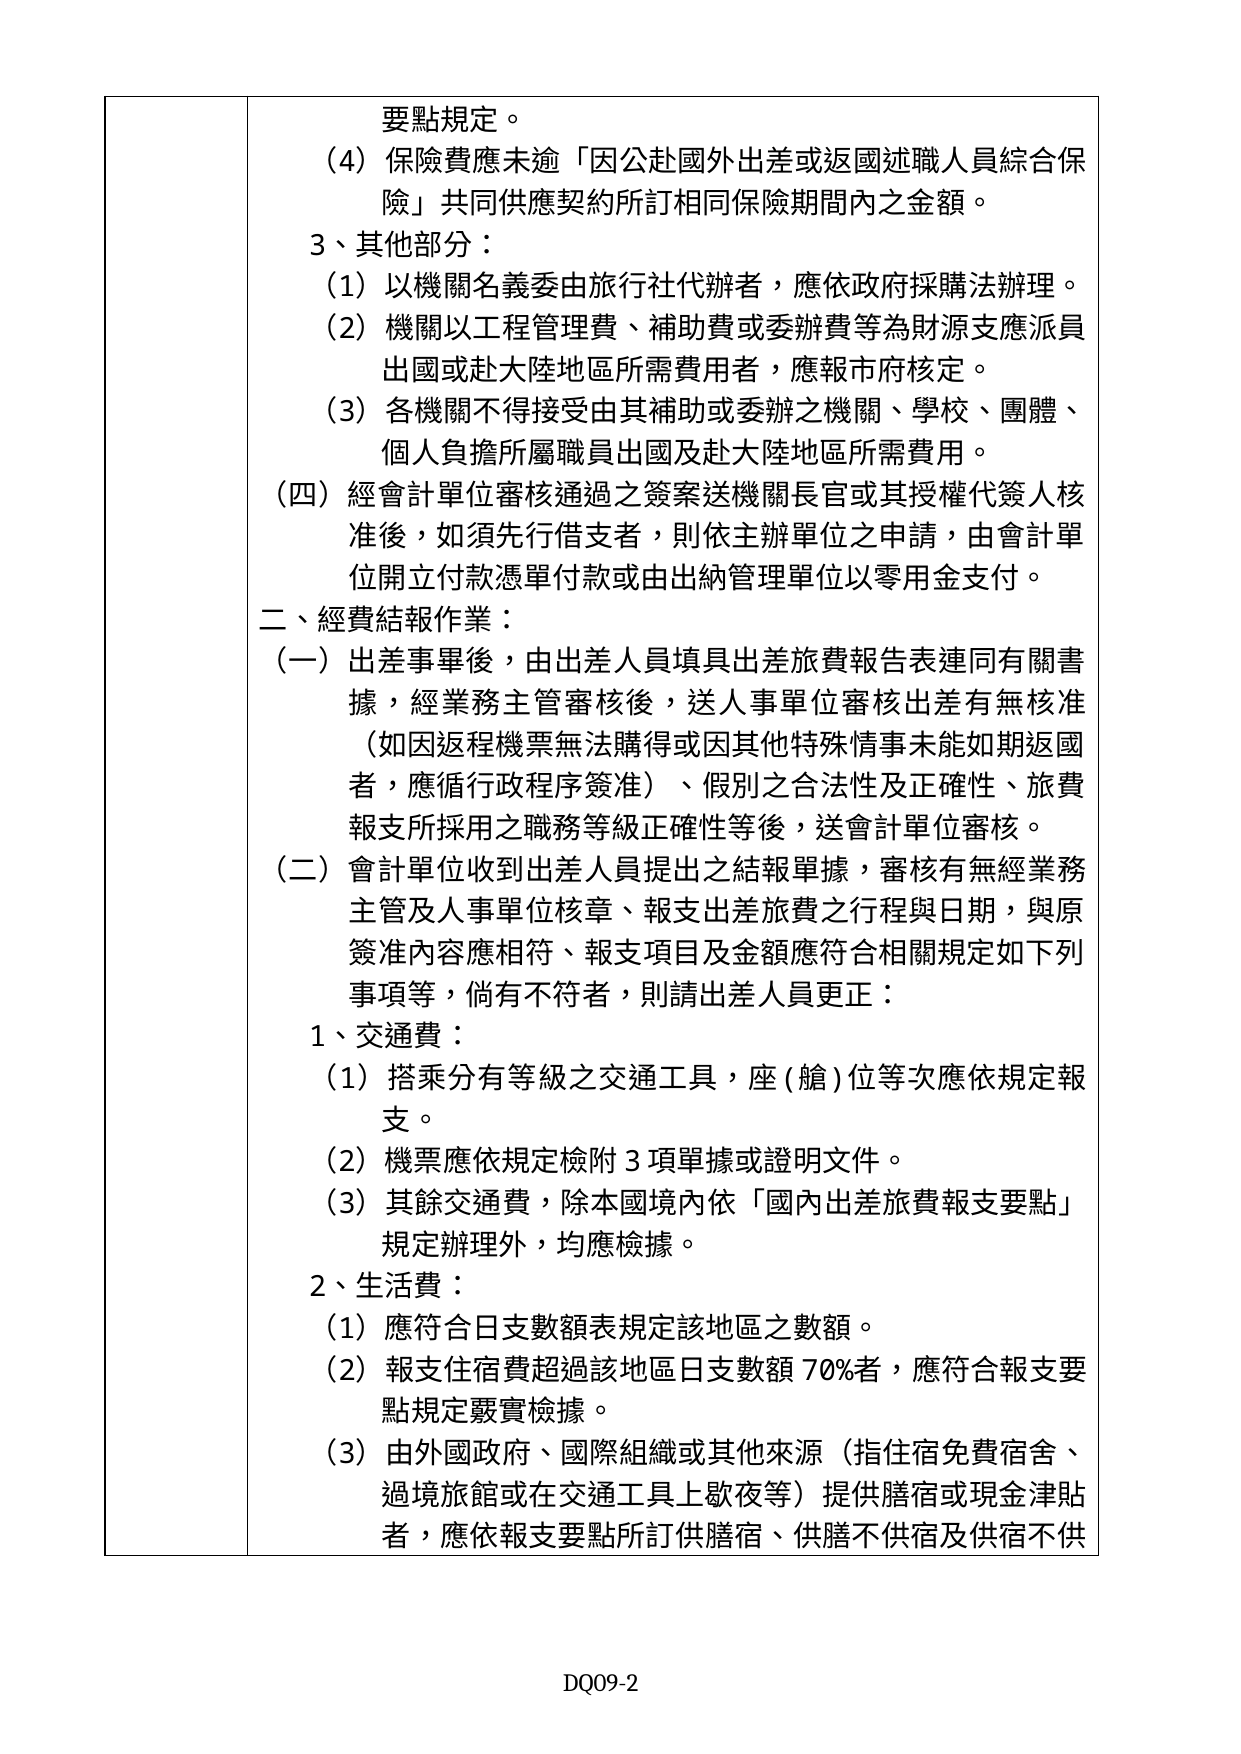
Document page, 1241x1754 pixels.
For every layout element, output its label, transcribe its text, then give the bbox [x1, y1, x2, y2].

table_cell [106, 97, 247, 1555]
table_cell 要點規定。 （4）保險費應未逾「因公赴國外出差或返國述職人員綜合保險」共同供應契約所訂相同保險期間內之金額。 3、其他部分： （1）以機關名義委由旅行社代辦者，應依政府採購法辦理。 （2）機關以工程管理費、補助費或委辦費等為財源支應派員出國或赴大陸地區所需費用者，應報市府核定。 （3）各機關不得接受由其補助或委辦之機關、學校、團體、個人負擔所屬職員出國及赴大陸地區所需費用。 （四）經會計單位審核通過之簽案送機關長官或其授權代簽人核准後，如須先行借支者，則依主辦單位之申請，由會計單位開立付款憑單付款或由出納管理單位以零用金支付。 二、經費結報作業： （一）出差事畢後，由出差人員填具出差旅費報告表連同有關書據，經業務主管審核後，送人事單位審核出差有無核准（如因返程機票無法購得或因其他特殊情事未能如期返國者，應循行政程序簽准）、假別之合法性及正確性、旅費報支所採用之職務等級正確性等後，送會計單位審核。 （二）會計單位收到出差人員提出之結報單據，審核有無經業務主管及人事單位核章、報支出差旅費之行程與日期，與原簽准內容應相符、報支項目及金額應符合相關規定如下列事項等，倘有不符者，則請出差人員更正： 1、交通費： （1）搭乘分有等級之交通工具，座(艙)位等次應依規定報支。 （2）機票應依規定檢附3項單據或證明文件。 （3）其餘交通費，除本國境內依「國內出差旅費報支要點」規定辦理外，均應檢據。 2、生活費： （1）應符合日支數額表規定該地區之數額。 （2）報支住宿費超過該地區日支數額70%者，應符合報支要點規定覈實檢據。 （3）由外國政府、國際組織或其他來源（指住宿免費宿舍、過境旅館或在交通工具上歇夜等）提供膳宿或現金津貼者，應依報支要點所訂供膳宿、供膳不供宿及供宿不供 [248, 97, 1098, 1555]
